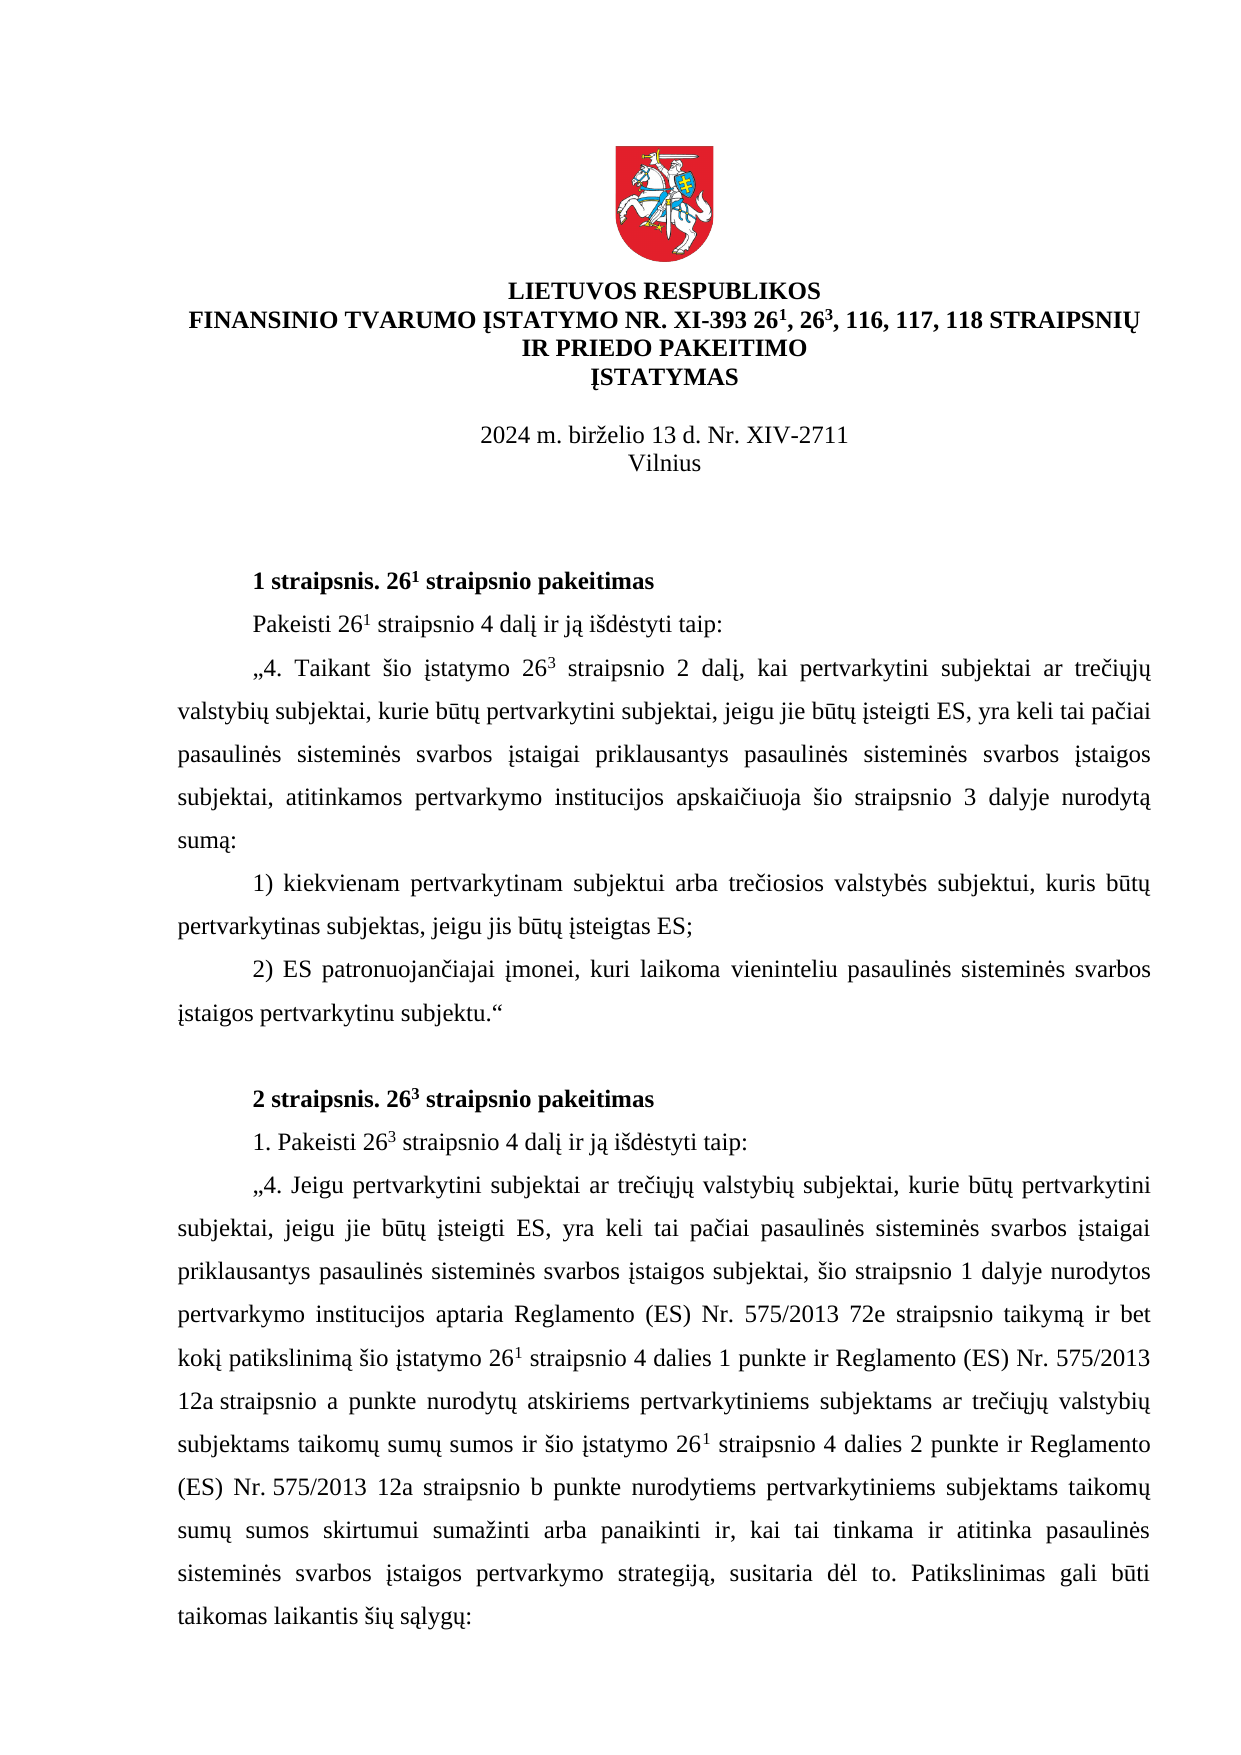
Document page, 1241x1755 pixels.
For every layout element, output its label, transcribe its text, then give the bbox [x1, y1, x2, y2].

text 1. Pakeisti 263 straipsnio 4 dalį ir ją išdėstyti taip: [177, 1127, 1152, 1156]
text 1 straipsnis. 261 straipsnio pakeitimas [177, 566, 1152, 595]
text Vilnius [177, 448, 1152, 477]
text 2024 m. birželio 13 d. Nr. XIV-2711 [177, 420, 1152, 448]
text 2 straipsnis. 263 straipsnio pakeitimas [177, 1084, 1152, 1113]
text FINANSINIO TVARUMO ĮSTATYMO NR. XI-393 261, 263, 116, 117, 118 STRAIPSNIŲ IR PRIEDO PAKEITIMO [177, 305, 1152, 362]
text Pakeisti 261 straipsnio 4 dalį ir ją išdėstyti taip: [177, 609, 1152, 638]
text ĮSTATYMAS [177, 362, 1152, 391]
text „4. Jeigu pertvarkytini subjektai ar trečiųjų valstybių subjektai, kurie būtų pertvarkytini subjektai, jeigu jie būtų įsteigti ES, yra keli tai pačiai pasaulinės sisteminės svarbos įstaigai priklausantys pasaulinės sisteminės svarbos įstaigos subjektai, šio straipsnio 1 dalyje nurodytos pertvarkymo institucijos aptaria Reglamento (ES) Nr. 575/2013 72e straipsnio taikymą ir bet kokį patikslinimą šio įstatymo 261 straipsnio 4 dalies 1 punkte ir Reglamento (ES) Nr. 575/2013 12a straipsnio a punkte nurodytų atskiriems pertvarkytiniems subjektams ar trečiųjų valstybių subjektams taikomų sumų sumos ir šio įstatymo 261 straipsnio 4 dalies 2 punkte ir Reglamento (ES) Nr. 575/2013 12a straipsnio b punkte nurodytiems pertvarkytiniems subjektams taikomų sumų sumos skirtumui sumažinti arba panaikinti ir, kai tai tinkama ir atitinka pasaulinės sisteminės svarbos įstaigos pertvarkymo strategiją, susitaria dėl to. Patikslinimas gali būti taikomas laikantis šių sąlygų: [177, 1170, 1152, 1630]
text 1) kiekvienam pertvarkytinam subjektui arba trečiosios valstybės subjektui, kuris būtų pertvarkytinas subjektas, jeigu jis būtų įsteigtas ES; [177, 868, 1152, 940]
text LIETUVOS RESPUBLIKOS [177, 276, 1152, 305]
text „4. Taikant šio įstatymo 263 straipsnio 2 dalį, kai pertvarkytini subjektai ar trečiųjų valstybių subjektai, kurie būtų pertvarkytini subjektai, jeigu jie būtų įsteigti ES, yra keli tai pačiai pasaulinės sisteminės svarbos įstaigai priklausantys pasaulinės sisteminės svarbos įstaigos subjektai, atitinkamos pertvarkymo institucijos apskaičiuoja šio straipsnio 3 dalyje nurodytą sumą: [177, 653, 1152, 854]
text 2) ES patronuojančiajai įmonei, kuri laikoma vieninteliu pasaulinės sisteminės svarbos įstaigos pertvarkytinu subjektu.“ [177, 954, 1152, 1026]
